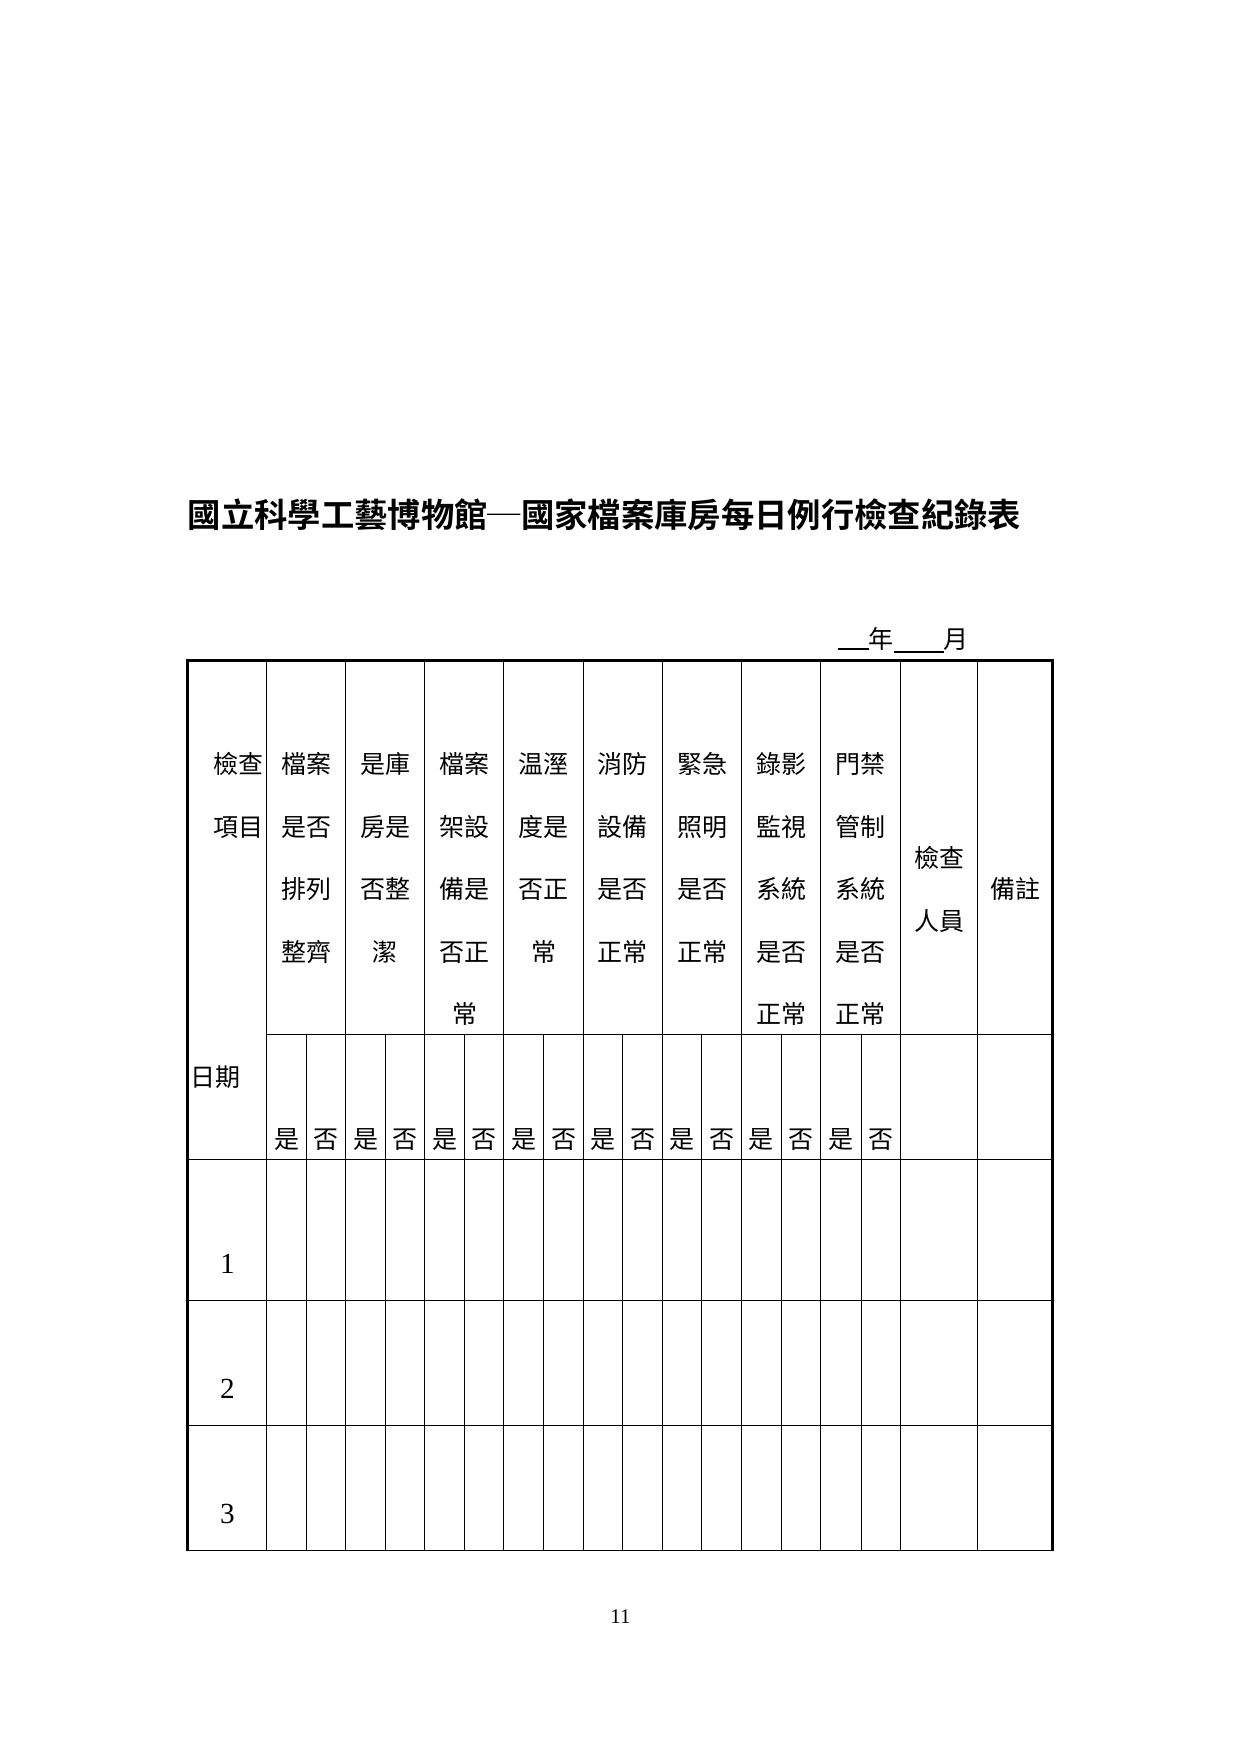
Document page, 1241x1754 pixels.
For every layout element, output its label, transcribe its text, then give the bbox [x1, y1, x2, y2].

table_header 是庫房是否整潔 [346, 662, 424, 1034]
table_cell 否 [544, 1035, 583, 1159]
table_cell [901, 1301, 977, 1425]
table_cell [978, 1035, 1051, 1159]
table_cell [465, 1301, 503, 1425]
table_cell [821, 1426, 861, 1550]
table_cell 是 [346, 1035, 385, 1159]
table_cell [425, 1426, 464, 1550]
table_cell [267, 1301, 306, 1425]
table_cell [978, 1160, 1051, 1300]
table_cell [584, 1160, 622, 1300]
table_header 檢查 人員 [901, 662, 977, 1034]
table_cell [663, 1301, 701, 1425]
table_cell [584, 1301, 622, 1425]
table_header 消防設備是否正常 [584, 662, 662, 1034]
table_cell [623, 1160, 662, 1300]
table_cell [386, 1301, 424, 1425]
table_cell [504, 1301, 543, 1425]
table_cell [425, 1160, 464, 1300]
table_cell 否 [623, 1035, 662, 1159]
table_cell 否 [702, 1035, 741, 1159]
table_cell [978, 1426, 1051, 1550]
table_cell 是 [425, 1035, 464, 1159]
table_cell 是 [821, 1035, 861, 1159]
table_header 檔案是否排列整齊 [267, 662, 345, 1034]
table_cell [623, 1426, 662, 1550]
table_cell [702, 1301, 741, 1425]
table_cell [742, 1426, 781, 1550]
table_cell [821, 1160, 861, 1300]
table_cell 是 [663, 1035, 701, 1159]
table_cell 3 [189, 1426, 266, 1550]
table_cell [862, 1426, 900, 1550]
table_cell [782, 1301, 820, 1425]
table_cell [782, 1426, 820, 1550]
table_cell [702, 1160, 741, 1300]
table_cell [544, 1426, 583, 1550]
table_cell [504, 1160, 543, 1300]
table_cell [584, 1426, 622, 1550]
table_cell [862, 1160, 900, 1300]
table_cell 否 [307, 1035, 345, 1159]
text 年 月 [187, 596, 1053, 659]
table_cell [663, 1426, 701, 1550]
table_cell [821, 1301, 861, 1425]
table_cell [465, 1426, 503, 1550]
table_header 温溼度是否正常 [504, 662, 583, 1034]
table_header 錄影監視系統是否正常 [742, 662, 820, 1034]
table_header 檢查 項目 日期 [189, 662, 266, 1159]
table_header 門禁管制系統是否正常 [821, 662, 900, 1034]
table_cell 是 [267, 1035, 306, 1159]
table_cell [544, 1160, 583, 1300]
table_cell [782, 1160, 820, 1300]
table_cell [862, 1301, 900, 1425]
table_cell 1 [189, 1160, 266, 1300]
table_header 緊急照明是否正常 [663, 662, 741, 1034]
table_cell [742, 1160, 781, 1300]
table_cell [465, 1160, 503, 1300]
table_cell [346, 1426, 385, 1550]
table_cell [346, 1301, 385, 1425]
table_cell [267, 1426, 306, 1550]
table_cell [901, 1426, 977, 1550]
table_cell 是 [504, 1035, 543, 1159]
table_cell [346, 1160, 385, 1300]
table_cell 2 [189, 1301, 266, 1425]
text 國立科學工藝博物館─國家檔案庫房每日例行檢查紀錄表 [187, 471, 1053, 534]
table_cell [307, 1160, 345, 1300]
table_cell 否 [782, 1035, 820, 1159]
table_cell 否 [862, 1035, 900, 1159]
table_header 檔案架設備是否正常 [425, 662, 503, 1034]
table_cell [307, 1426, 345, 1550]
table_cell 是 [584, 1035, 622, 1159]
table_header 備註 [978, 662, 1051, 1034]
table_cell [544, 1301, 583, 1425]
table_cell 否 [465, 1035, 503, 1159]
table_cell [386, 1160, 424, 1300]
table_cell [901, 1035, 977, 1159]
table_cell 否 [386, 1035, 424, 1159]
table_cell [702, 1426, 741, 1550]
table_cell [663, 1160, 701, 1300]
table_cell [623, 1301, 662, 1425]
table_cell [978, 1301, 1051, 1425]
table_cell [386, 1426, 424, 1550]
table_cell [901, 1160, 977, 1300]
table_cell [267, 1160, 306, 1300]
table_cell [425, 1301, 464, 1425]
table_cell [742, 1301, 781, 1425]
table_cell 是 [742, 1035, 781, 1159]
table_cell [307, 1301, 345, 1425]
table_cell [504, 1426, 543, 1550]
